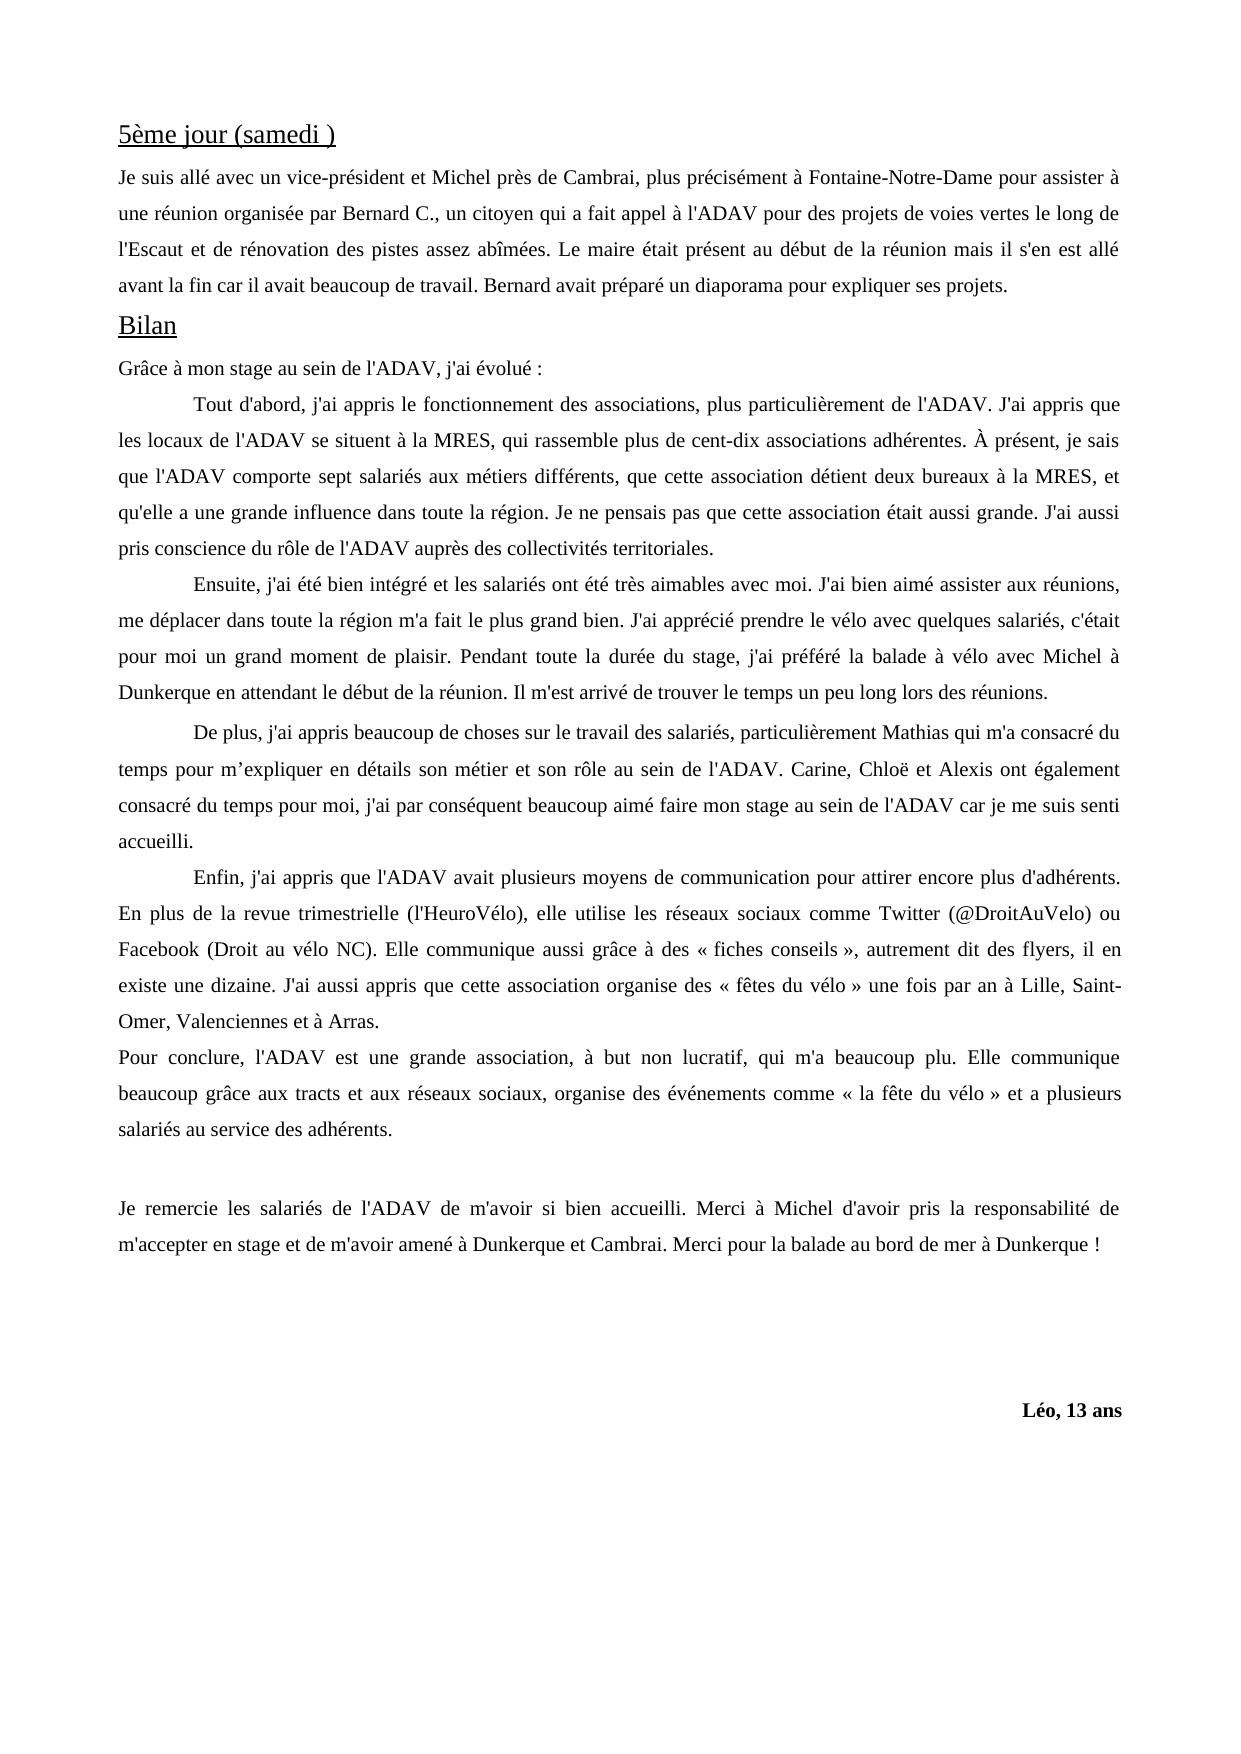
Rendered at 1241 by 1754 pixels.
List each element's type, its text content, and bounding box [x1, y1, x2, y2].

text Ensuite, j'ai été bien intégré et les salariés ont été très aimables avec moi. J'ai bien aimé assister aux réunions, me déplacer dans toute la région m'a fait le plus grand bien. J'ai apprécié prendre le vélo avec quelques salariés, c'était pour moi un grand moment de plaisir. Pendant toute la durée du stage, j'ai préféré la balade à vélo avec Michel à Dunkerque en attendant le début de la réunion. Il m'est arrivé de trouver le temps un peu long lors des réunions. [118, 572, 1122, 704]
subtitle 5ème jour (samedi ) [118, 118, 1122, 149]
text Tout d'abord, j'ai appris le fonctionnement des associations, plus particulièrement de l'ADAV. J'ai appris que les locaux de l'ADAV se situent à la MRES, qui rassemble plus de cent-dix associations adhérentes. À présent, je sais que l'ADAV comporte sept salariés aux métiers différents, que cette association détient deux bureaux à la MRES, et qu'elle a une grande influence dans toute la région. Je ne pensais pas que cette association était aussi grande. J'ai aussi pris conscience du rôle de l'ADAV auprès des collectivités territoriales. [118, 392, 1122, 560]
text Enfin, j'ai appris que l'ADAV avait plusieurs moyens de communication pour attirer encore plus d'adhérents. En plus de la revue trimestrielle (l'HeuroVélo), elle utilise les réseaux sociaux comme Twitter (@DroitAuVelo) ou Facebook (Droit au vélo NC). Elle communique aussi grâce à des « fiches conseils », autrement dit des flyers, il en existe une dizaine. J'ai aussi appris que cette association organise des « fêtes du vélo » une fois par an à Lille, Saint-Omer, Valenciennes et à Arras. [118, 865, 1122, 1033]
text Léo, 13 ans [118, 1398, 1122, 1422]
text Je suis allé avec un vice-président et Michel près de Cambrai, plus précisément à Fontaine-Notre-Dame pour assister à une réunion organisée par Bernard C., un citoyen qui a fait appel à l'ADAV pour des projets de voies vertes le long de l'Escaut et de rénovation des pistes assez abîmées. Le maire était présent au début de la réunion mais il s'en est allé avant la fin car il avait beaucoup de travail. Bernard avait préparé un diaporama pour expliquer ses projets. [118, 165, 1122, 297]
text Grâce à mon stage au sein de l'ADAV, j'ai évolué : [118, 356, 1122, 380]
text De plus, j'ai appris beaucoup de choses sur le travail des salariés, particulièrement Mathias qui m'a consacré du temps pour m’expliquer en détails son métier et son rôle au sein de l'ADAV. Carine, Chloë et Alexis ont également consacré du temps pour moi, j'ai par conséquent beaucoup aimé faire mon stage au sein de l'ADAV car je me suis senti accueilli. [118, 716, 1122, 853]
text Je remercie les salariés de l'ADAV de m'avoir si bien accueilli. Merci à Michel d'avoir pris la responsabilité de m'accepter en stage et de m'avoir amené à Dunkerque et Cambrai. Merci pour la balade au bord de mer à Dunkerque ! [118, 1196, 1122, 1256]
text Pour conclure, l'ADAV est une grande association, à but non lucratif, qui m'a beaucoup plu. Elle communique beaucoup grâce aux tracts et aux réseaux sociaux, organise des événements comme « la fête du vélo » et a plusieurs salariés au service des adhérents. [118, 1045, 1122, 1141]
subtitle Bilan [118, 309, 1122, 340]
